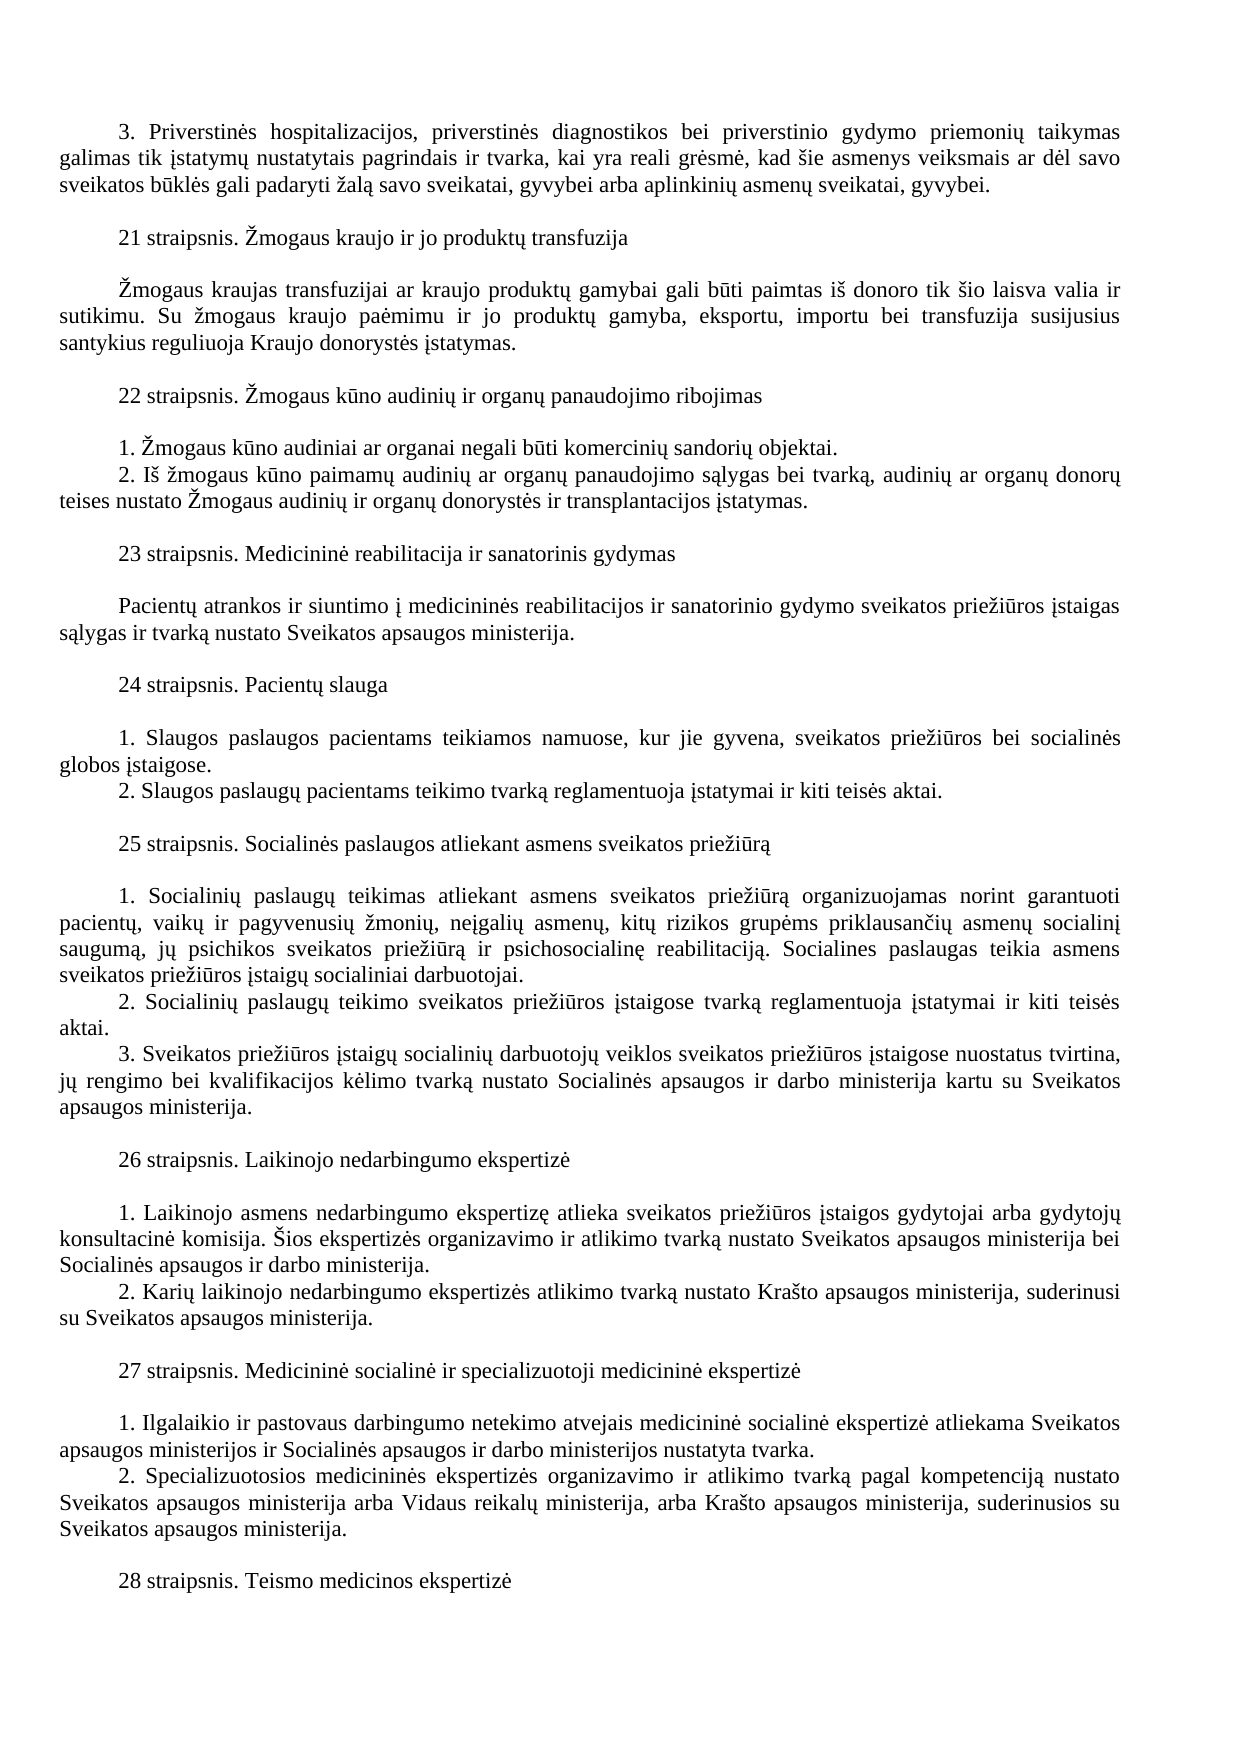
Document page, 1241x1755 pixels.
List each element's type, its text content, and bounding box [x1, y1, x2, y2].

text 1. Ilgalaikio ir pastovaus darbingumo netekimo atvejais medicininė socialinė ekspertizė atliekama Sveikatos apsaugos ministerijos ir Socialinės apsaugos ir darbo ministerijos nustatyta tvarka. [59, 1409, 1122, 1462]
text 2. Socialinių paslaugų teikimo sveikatos priežiūros įstaigose tvarką reglamentuoja įstatymai ir kiti teisės aktai. [59, 988, 1122, 1041]
text 3. Priverstinės hospitalizacijos, priverstinės diagnostikos bei priverstinio gydymo priemonių taikymas galimas tik įstatymų nustatytais pagrindais ir tvarka, kai yra reali grėsmė, kad šie asmenys veiksmais ar dėl savo sveikatos būklės gali padaryti žalą savo sveikatai, gyvybei arba aplinkinių asmenų sveikatai, gyvybei. [59, 118, 1122, 197]
text 1. Laikinojo asmens nedarbingumo ekspertizę atlieka sveikatos priežiūros įstaigos gydytojai arba gydytojų konsultacinė komisija. Šios ekspertizės organizavimo ir atlikimo tvarką nustato Sveikatos apsaugos ministerija bei Socialinės apsaugos ir darbo ministerija. [59, 1199, 1122, 1278]
text 2. Karių laikinojo nedarbingumo ekspertizės atlikimo tvarką nustato Krašto apsaugos ministerija, suderinusi su Sveikatos apsaugos ministerija. [59, 1278, 1122, 1330]
text 2. Specializuotosios medicininės ekspertizės organizavimo ir atlikimo tvarką pagal kompetenciją nustato Sveikatos apsaugos ministerija arba Vidaus reikalų ministerija, arba Krašto apsaugos ministerija, suderinusios su Sveikatos apsaugos ministerija. [59, 1462, 1122, 1541]
text 24 straipsnis. Pacientų slauga [59, 672, 1122, 698]
text 2. Slaugos paslaugų pacientams teikimo tvarką reglamentuoja įstatymai ir kiti teisės aktai. [59, 777, 1122, 803]
text 1. Žmogaus kūno audiniai ar organai negali būti komercinių sandorių objektai. [59, 434, 1122, 461]
text 21 straipsnis. Žmogaus kraujo ir jo produktų transfuzija [59, 223, 1122, 250]
text 22 straipsnis. Žmogaus kūno audinių ir organų panaudojimo ribojimas [59, 382, 1122, 408]
text 2. Iš žmogaus kūno paimamų audinių ar organų panaudojimo sąlygas bei tvarką, audinių ar organų donorų teises nustato Žmogaus audinių ir organų donorystės ir transplantacijos įstatymas. [59, 461, 1122, 513]
text Pacientų atrankos ir siuntimo į medicininės reabilitacijos ir sanatorinio gydymo sveikatos priežiūros įstaigas sąlygas ir tvarką nustato Sveikatos apsaugos ministerija. [59, 592, 1122, 645]
text 23 straipsnis. Medicininė reabilitacija ir sanatorinis gydymas [59, 540, 1122, 566]
text 1. Socialinių paslaugų teikimas atliekant asmens sveikatos priežiūrą organizuojamas norint garantuoti pacientų, vaikų ir pagyvenusių žmonių, neįgalių asmenų, kitų rizikos grupėms priklausančių asmenų socialinį saugumą, jų psichikos sveikatos priežiūrą ir psichosocialinę reabilitaciją. Socialines paslaugas teikia asmens sveikatos priežiūros įstaigų socialiniai darbuotojai. [59, 882, 1122, 988]
text 1. Slaugos paslaugos pacientams teikiamos namuose, kur jie gyvena, sveikatos priežiūros bei socialinės globos įstaigose. [59, 724, 1122, 777]
text Žmogaus kraujas transfuzijai ar kraujo produktų gamybai gali būti paimtas iš donoro tik šio laisva valia ir sutikimu. Su žmogaus kraujo paėmimu ir jo produktų gamyba, eksportu, importu bei transfuzija susijusius santykius reguliuoja Kraujo donorystės įstatymas. [59, 276, 1122, 355]
text 3. Sveikatos priežiūros įstaigų socialinių darbuotojų veiklos sveikatos priežiūros įstaigose nuostatus tvirtina, jų rengimo bei kvalifikacijos kėlimo tvarką nustato Socialinės apsaugos ir darbo ministerija kartu su Sveikatos apsaugos ministerija. [59, 1041, 1122, 1119]
text 26 straipsnis. Laikinojo nedarbingumo ekspertizė [59, 1146, 1122, 1172]
text 27 straipsnis. Medicininė socialinė ir specializuotoji medicininė ekspertizė [59, 1357, 1122, 1383]
text 28 straipsnis. Teismo medicinos ekspertizė [59, 1568, 1122, 1594]
text 25 straipsnis. Socialinės paslaugos atliekant asmens sveikatos priežiūrą [59, 830, 1122, 856]
